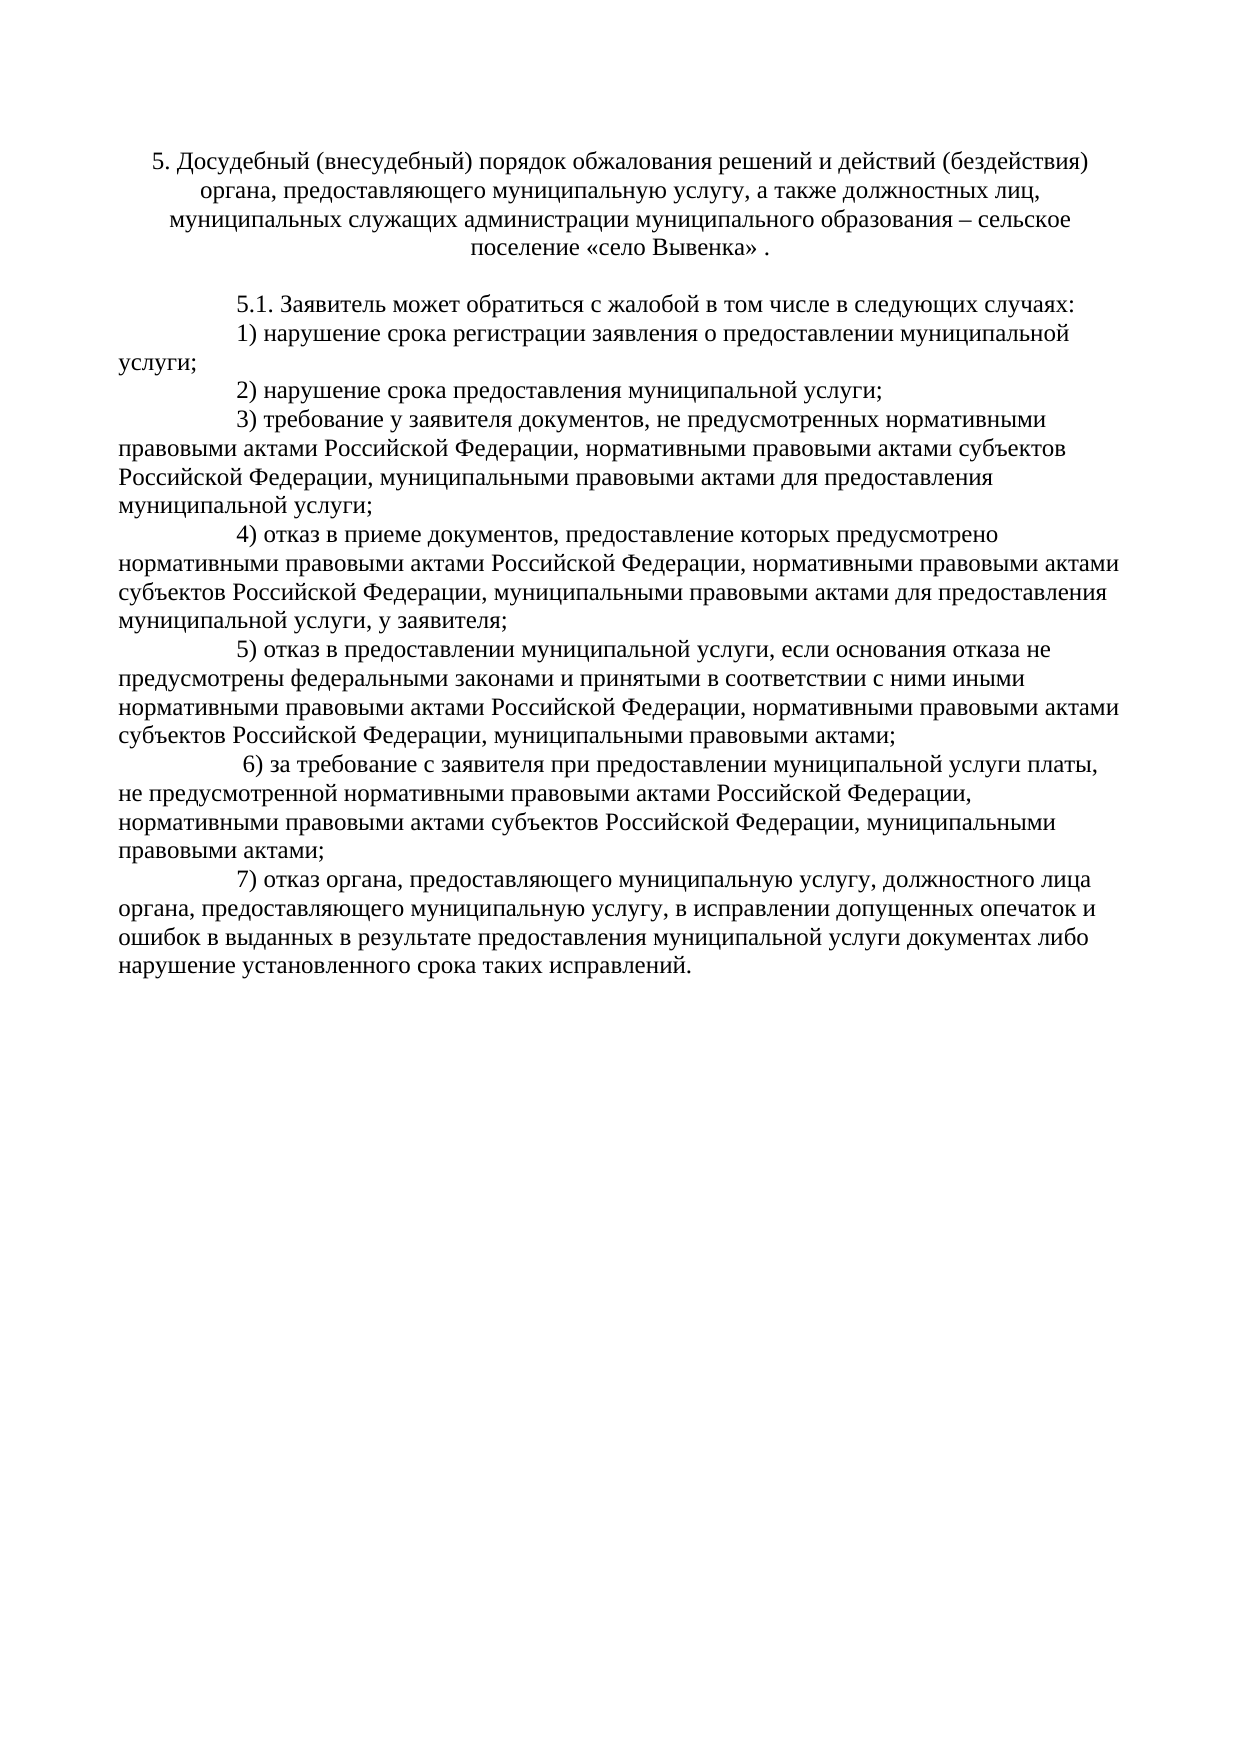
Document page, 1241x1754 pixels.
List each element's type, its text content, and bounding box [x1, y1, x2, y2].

text 7) отказ органа, предоставляющего муниципальную услугу, должностного лица органа, предоставляющего муниципальную услугу, в исправлении допущенных опечаток и ошибок в выданных в результате предоставления муниципальной услуги документах либо нарушение установленного срока таких исправлений. [118, 864, 1122, 979]
text 5) отказ в предоставлении муниципальной услуги, если основания отказа не предусмотрены федеральными законами и принятыми в соответствии с ними иными нормативными правовыми актами Российской Федерации, нормативными правовыми актами субъектов Российской Федерации, муниципальными правовыми актами; [118, 634, 1122, 749]
text 6) за требование с заявителя при предоставлении муниципальной услуги платы, не предусмотренной нормативными правовыми актами Российской Федерации, нормативными правовыми актами субъектов Российской Федерации, муниципальными правовыми актами; [118, 749, 1122, 864]
text 1) нарушение срока регистрации заявления о предоставлении муниципальной услуги; [118, 318, 1122, 375]
text 4) отказ в приеме документов, предоставление которых предусмотрено нормативными правовыми актами Российской Федерации, нормативными правовыми актами субъектов Российской Федерации, муниципальными правовыми актами для предоставления муниципальной услуги, у заявителя; [118, 519, 1122, 634]
text 5.1. Заявитель может обратиться с жалобой в том числе в следующих случаях: [118, 289, 1122, 318]
text 2) нарушение срока предоставления муниципальной услуги; [118, 375, 1122, 404]
text 5. Досудебный (внесудебный) порядок обжалования решений и действий (бездействия) органа, предоставляющего муниципальную услугу, а также должностных лиц, муниципальных служащих администрации муниципального образования – сельское поселение «село Вывенка» . [118, 146, 1122, 261]
text 3) требование у заявителя документов, не предусмотренных нормативными правовыми актами Российской Федерации, нормативными правовыми актами субъектов Российской Федерации, муниципальными правовыми актами для предоставления муниципальной услуги; [118, 404, 1122, 519]
